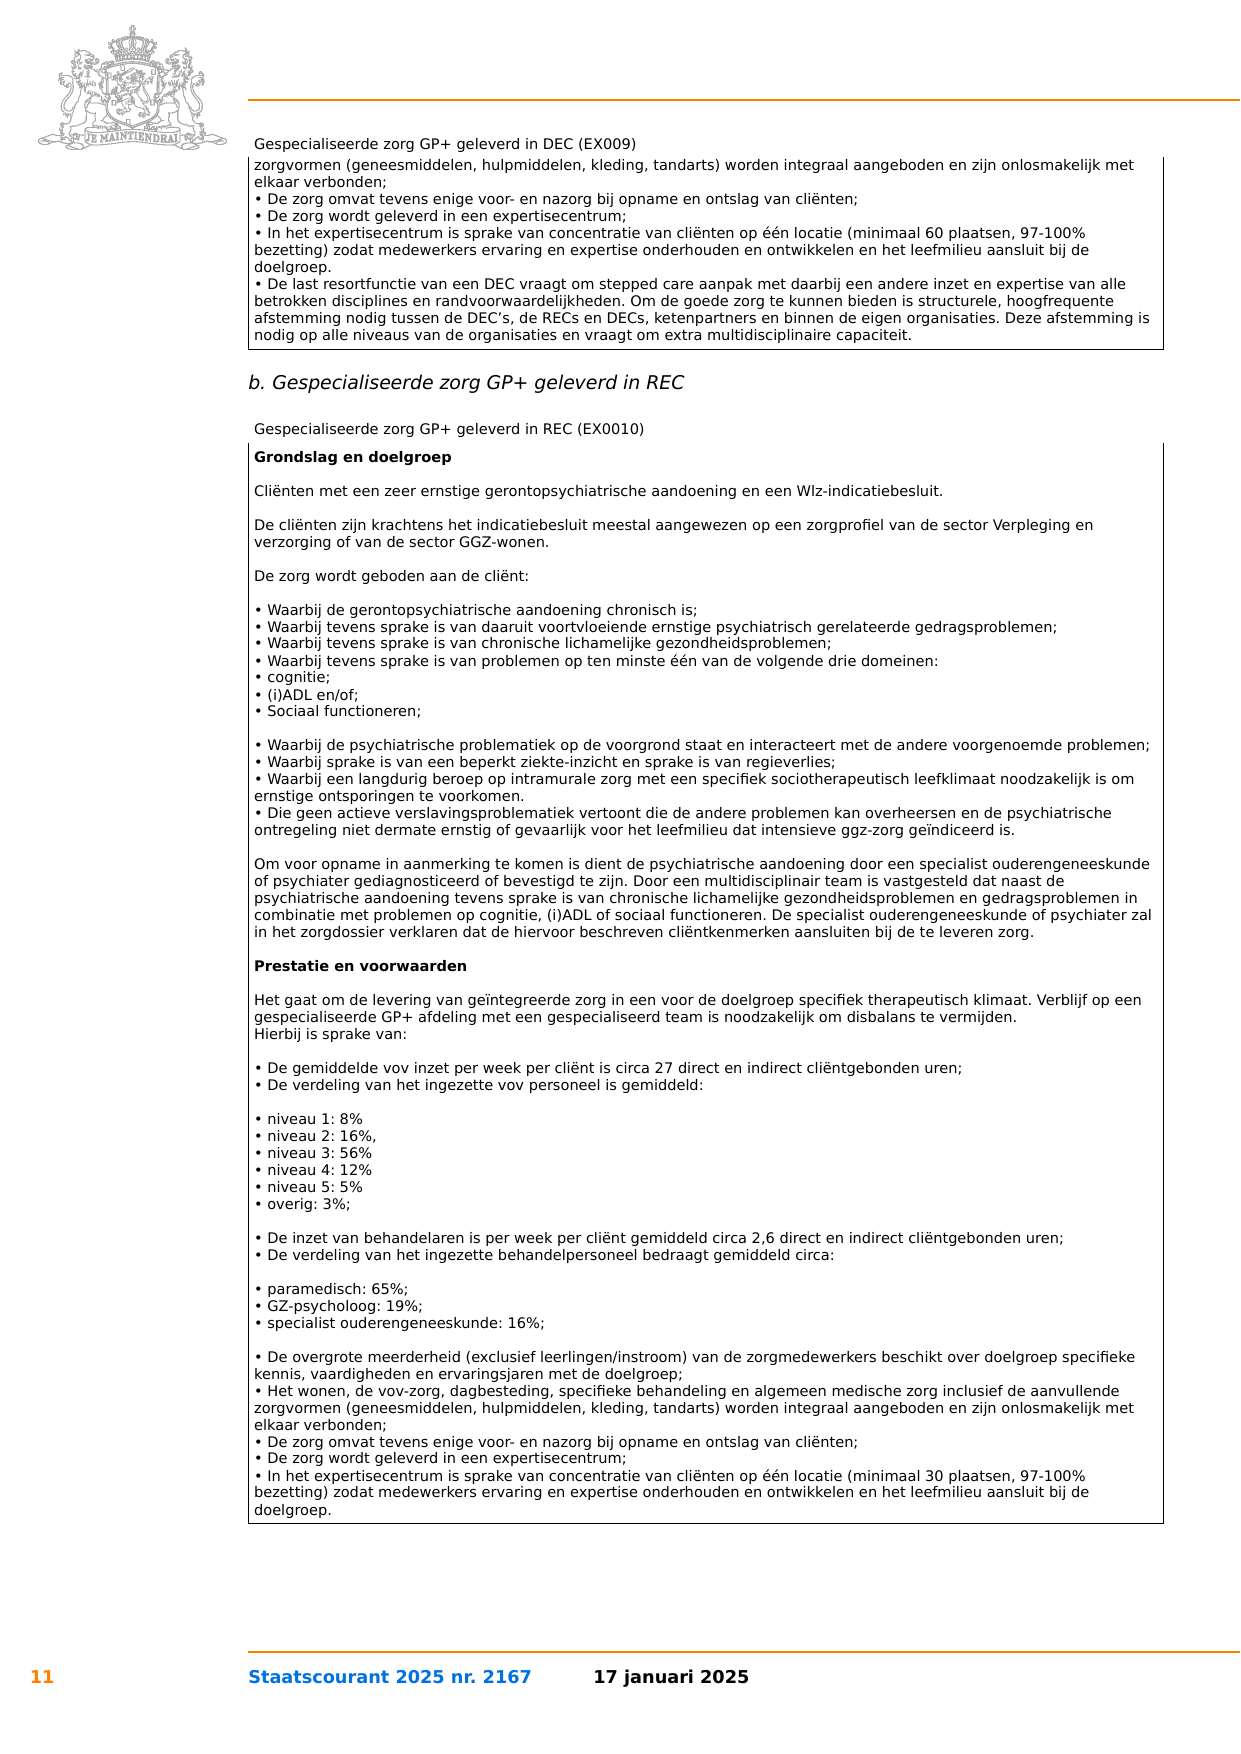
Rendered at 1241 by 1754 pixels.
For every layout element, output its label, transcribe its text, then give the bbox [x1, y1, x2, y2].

table_cell De cliënten zijn krachtens het indicatiebesluit meestal aangewezen op een zorgprofiel van de sector Verpleging en verzorging of van de sector GGZ-wonen. [249, 517, 1163, 551]
table_header Gespecialiseerde zorg GP+ geleverd in REC (EX0010) [249, 417, 1163, 443]
table_cell zorgvormen (geneesmiddelen, hulpmiddelen, kleding, tandarts) worden integraal aangeboden en zijn onlosmakelijk met elkaar verbonden; • De zorg omvat tevens enige voor- en nazorg bij opname en ontslag van cliënten; • De zorg wordt geleverd in een expertisecentrum; • In het expertisecentrum is sprake van concentratie van cliënten op één locatie (minimaal 60 plaatsen, 97-100% bezetting) zodat medewerkers ervaring en expertise onderhouden en ontwikkelen en het leefmilieu aansluit bij de doelgroep. • De last resortfunctie van een DEC vraagt om stepped care aanpak met daarbij een andere inzet en expertise van alle betrokken disciplines en randvoorwaardelijkheden. Om de goede zorg te kunnen bieden is structurele, hoogfrequente afstemming nodig tussen de DEC’s, de RECs en DECs, ketenpartners en binnen de eigen organisaties. Deze afstemming is nodig op alle niveaus van de organisaties en vraagt om extra multidisciplinaire capaciteit. [249, 158, 1163, 349]
table_cell [249, 1043, 1163, 1060]
table_cell • De overgrote meerderheid (exclusief leerlingen/instroom) van de zorgmedewerkers beschikt over doelgroep specifieke kennis, vaardigheden en ervaringsjaren met de doelgroep; • Het wonen, de vov-zorg, dagbesteding, specifieke behandeling en algemeen medische zorg inclusief de aanvullende zorgvormen (geneesmiddelen, hulpmiddelen, kleding, tandarts) worden integraal aangeboden en zijn onlosmakelijk met elkaar verbonden; • De zorg omvat tevens enige voor- en nazorg bij opname en ontslag van cliënten; • De zorg wordt geleverd in een expertisecentrum; • In het expertisecentrum is sprake van concentratie van cliënten op één locatie (minimaal 30 plaatsen, 97-100% bezetting) zodat medewerkers ervaring en expertise onderhouden en ontwikkelen en het leefmilieu aansluit bij de doelgroep. [249, 1349, 1163, 1523]
table_cell • De inzet van behandelaren is per week per cliënt gemiddeld circa 2,6 direct en indirect cliëntgebonden uren; • De verdeling van het ingezette behandelpersoneel bedraagt gemiddeld circa: [249, 1230, 1163, 1264]
table_cell [249, 1094, 1163, 1111]
picture [38, 25, 227, 150]
table_cell [249, 551, 1163, 567]
table_cell [249, 839, 1163, 856]
table_cell [249, 466, 1163, 483]
table_cell [249, 1264, 1163, 1281]
table_cell • Waarbij de gerontopsychiatrische aandoening chronisch is; • Waarbij tevens sprake is van daaruit voortvloeiende ernstige psychiatrisch gerelateerde gedragsproblemen; • Waarbij tevens sprake is van chronische lichamelijke gezondheidsproblemen; • Waarbij tevens sprake is van problemen op ten minste één van de volgende drie domeinen: • cognitie; • (i)ADL en/of; • Sociaal functioneren; [249, 601, 1163, 720]
table_cell [249, 941, 1163, 958]
table_cell [249, 585, 1163, 601]
table_cell • Waarbij de psychiatrische problematiek op de voorgrond staat en interacteert met de andere voorgenoemde problemen; • Waarbij sprake is van een beperkt ziekte-inzicht en sprake is van regieverlies; • Waarbij een langdurig beroep op intramurale zorg met een specifiek sociotherapeutisch leefklimaat noodzakelijk is om ernstige ontsporingen te voorkomen. • Die geen actieve verslavingsproblematiek vertoont die de andere problemen kan overheersen en de psychiatrische ontregeling niet dermate ernstig of gevaarlijk voor het leefmilieu dat intensieve ggz-zorg geïndiceerd is. [249, 737, 1163, 839]
table_cell [249, 975, 1163, 992]
table_cell Om voor opname in aanmerking te komen is dient de psychiatrische aandoening door een specialist ouderengeneeskunde of psychiater gediagnosticeerd of bevestigd te zijn. Door een multidisciplinair team is vastgesteld dat naast de psychiatrische aandoening tevens sprake is van chronische lichamelijke gezondheidsproblemen en gedragsproblemen in combinatie met problemen op cognitie, (i)ADL of sociaal functioneren. De specialist ouderengeneeskunde of psychiater zal in het zorgdossier verklaren dat de hiervoor beschreven cliëntkenmerken aansluiten bij de te leveren zorg. [249, 856, 1163, 941]
table_cell De zorg wordt geboden aan de cliënt: [249, 568, 1163, 584]
table_cell Prestatie en voorwaarden [249, 958, 1163, 975]
table_cell [249, 1213, 1163, 1230]
table_cell Het gaat om de levering van geïntegreerde zorg in een voor de doelgroep specifiek therapeutisch klimaat. Verblijf op een gespecialiseerde GP+ afdeling met een gespecialiseerd team is noodzakelijk om disbalans te vermijden. Hierbij is sprake van: [249, 992, 1163, 1043]
table_cell • niveau 1: 8% • niveau 2: 16%, • niveau 3: 56% • niveau 4: 12% • niveau 5: 5% • overig: 3%; [249, 1111, 1163, 1213]
table_cell [249, 500, 1163, 517]
table_cell [249, 720, 1163, 737]
table_cell Cliënten met een zeer ernstige gerontopsychiatrische aandoening en een Wlz-indicatiebesluit. [249, 483, 1163, 499]
table_header Gespecialiseerde zorg GP+ geleverd in DEC (EX009) [249, 131, 1163, 157]
table_cell [249, 1332, 1163, 1348]
subtitle b. Gespecialiseerde zorg GP+ geleverd in REC [248, 372, 1163, 394]
table_cell • De gemiddelde vov inzet per week per cliënt is circa 27 direct en indirect cliëntgebonden uren; • De verdeling van het ingezette vov personeel is gemiddeld: [249, 1060, 1163, 1094]
table_cell Grondslag en doelgroep [249, 444, 1163, 466]
table_cell • paramedisch: 65%; • GZ-psycholoog: 19%; • specialist ouderengeneeskunde: 16%; [249, 1281, 1163, 1332]
